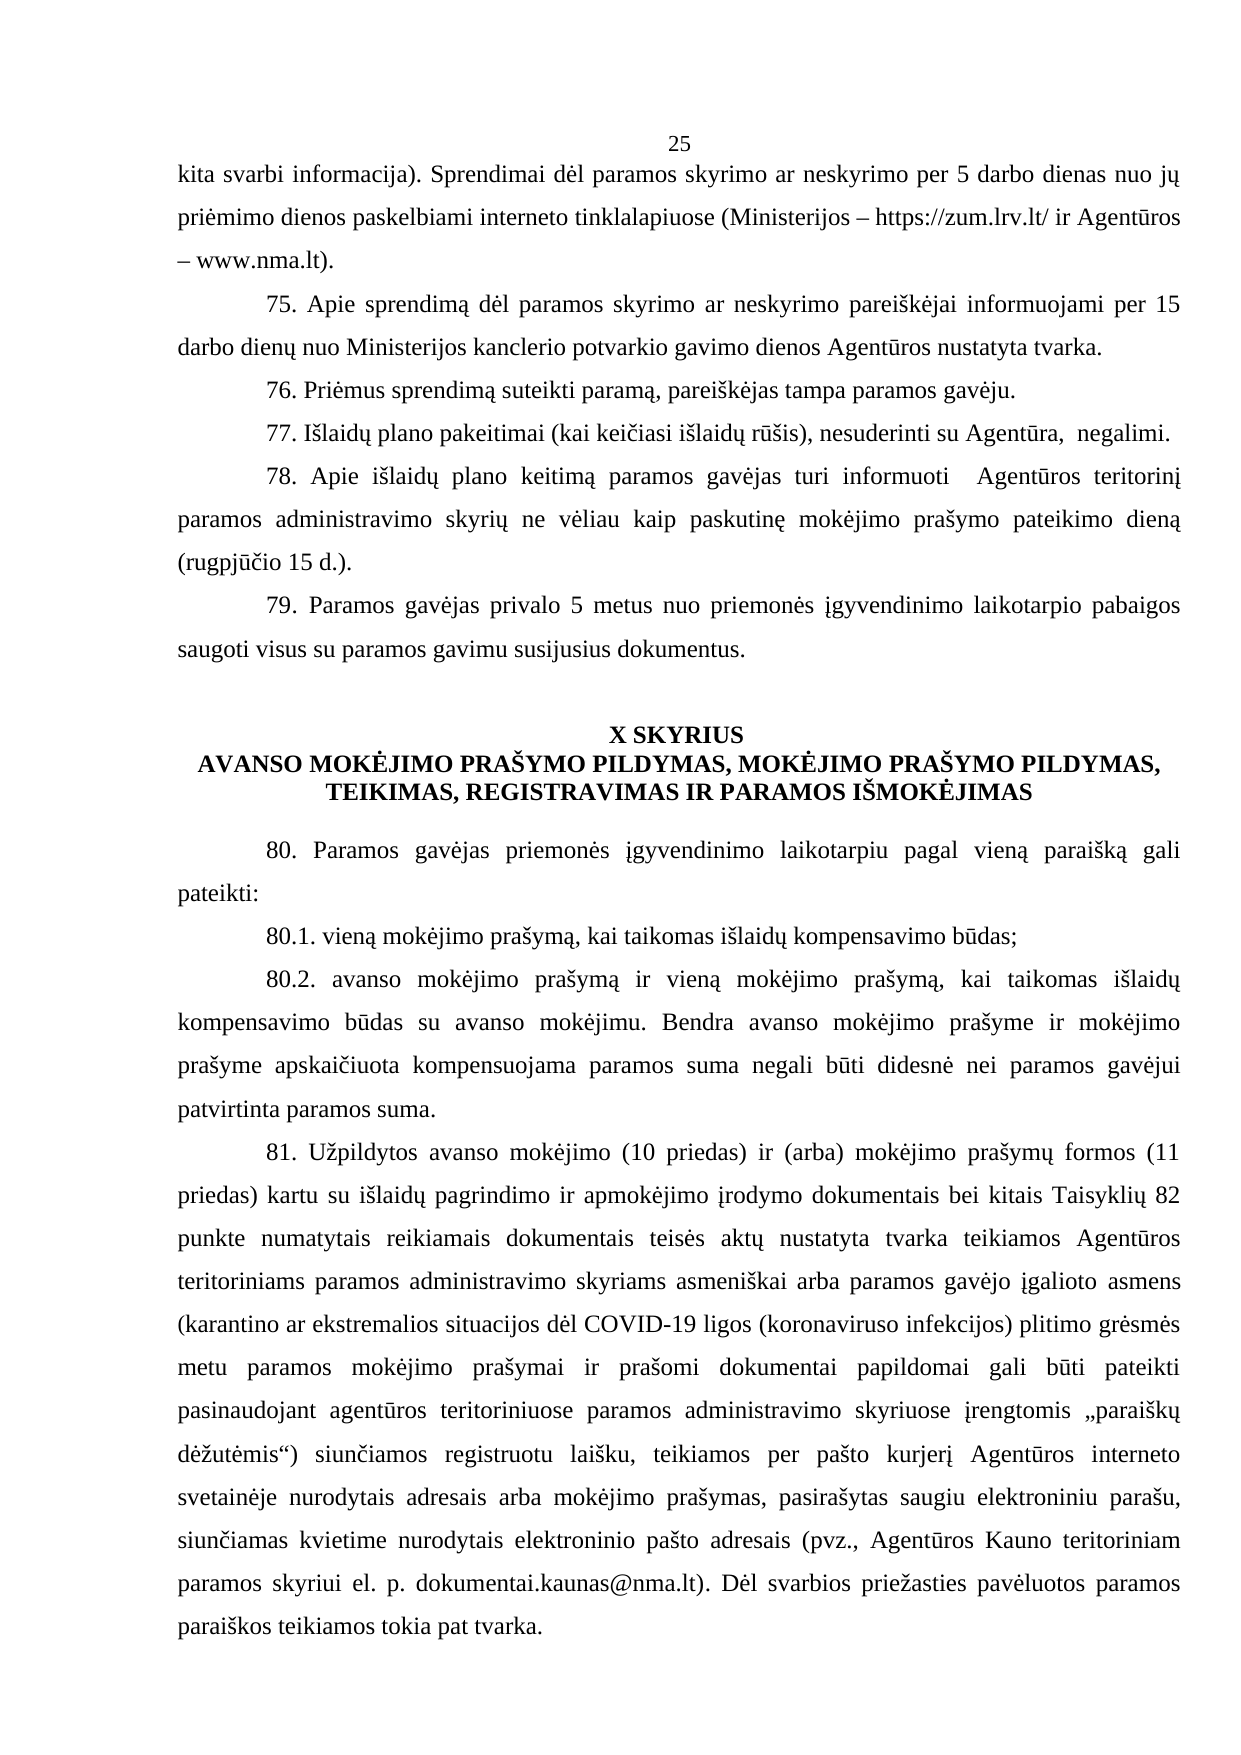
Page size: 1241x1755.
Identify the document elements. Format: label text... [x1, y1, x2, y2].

text 80.2. avanso mokėjimo prašymą ir vieną mokėjimo prašymą, kai taikomas išlaidų kompensavimo būdas su avanso mokėjimu. Bendra avanso mokėjimo prašyme ir mokėjimo prašyme apskaičiuota kompensuojama paramos suma negali būti didesnė nei paramos gavėjui patvirtinta paramos suma. [177, 964, 1181, 1122]
text X SKYRIUS [177, 720, 1181, 749]
text 77. Išlaidų plano pakeitimai (kai keičiasi išlaidų rūšis), nesuderinti su Agentūra, negalimi. [177, 418, 1181, 447]
text 75. Apie sprendimą dėl paramos skyrimo ar neskyrimo pareiškėjai informuojami per 15 darbo dienų nuo Ministerijos kanclerio potvarkio gavimo dienos Agentūros nustatyta tvarka. [177, 289, 1181, 361]
text kita svarbi informacija). Sprendimai dėl paramos skyrimo ar neskyrimo per 5 darbo dienas nuo jų priėmimo dienos paskelbiami interneto tinklalapiuose (Ministerijos – https://zum.lrv.lt/ ir Agentūros – www.nma.lt). [177, 159, 1181, 274]
text 78. Apie išlaidų plano keitimą paramos gavėjas turi informuoti Agentūros teritorinį paramos administravimo skyrių ne vėliau kaip paskutinę mokėjimo prašymo pateikimo dieną (rugpjūčio 15 d.). [177, 461, 1181, 576]
text 79. Paramos gavėjas privalo 5 metus nuo priemonės įgyvendinimo laikotarpio pabaigos saugoti visus su paramos gavimu susijusius dokumentus. [177, 591, 1181, 662]
text 81. Užpildytos avanso mokėjimo (10 priedas) ir (arba) mokėjimo prašymų formos (11 priedas) kartu su išlaidų pagrindimo ir apmokėjimo įrodymo dokumentais bei kitais Taisyklių 82 punkte numatytais reikiamais dokumentais teisės aktų nustatyta tvarka teikiamos Agentūros teritoriniams paramos administravimo skyriams asmeniškai arba paramos gavėjo įgalioto asmens (karantino ar ekstremalios situacijos dėl COVID-19 ligos (koronaviruso infekcijos) plitimo grėsmės metu paramos mokėjimo prašymai ir prašomi dokumentai papildomai gali būti pateikti pasinaudojant agentūros teritoriniuose paramos administravimo skyriuose įrengtomis „paraiškų dėžutėmis“) siunčiamos registruotu laišku, teikiamos per pašto kurjerį Agentūros interneto svetainėje nurodytais adresais arba mokėjimo prašymas, pasirašytas saugiu elektroniniu parašu, siunčiamas kvietime nurodytais elektroninio pašto adresais (pvz., Agentūros Kauno teritoriniam paramos skyriui el. p. dokumentai.kaunas@nma.lt). Dėl svarbios priežasties pavėluotos paramos paraiškos teikiamos tokia pat tvarka. [177, 1137, 1181, 1640]
text 80. Paramos gavėjas priemonės įgyvendinimo laikotarpiu pagal vieną paraišką gali pateikti: [177, 835, 1181, 907]
text 76. Priėmus sprendimą suteikti paramą, pareiškėjas tampa paramos gavėju. [177, 375, 1181, 404]
text 80.1. vieną mokėjimo prašymą, kai taikomas išlaidų kompensavimo būdas; [177, 921, 1181, 950]
text AVANSO MOKĖJIMO PRAŠYMO PILDYMAS, MOKĖJIMO PRAŠYMO PILDYMAS, TEIKIMAS, REGISTRAVIMAS IR PARAMOS IŠMOKĖJIMAS [177, 749, 1181, 806]
